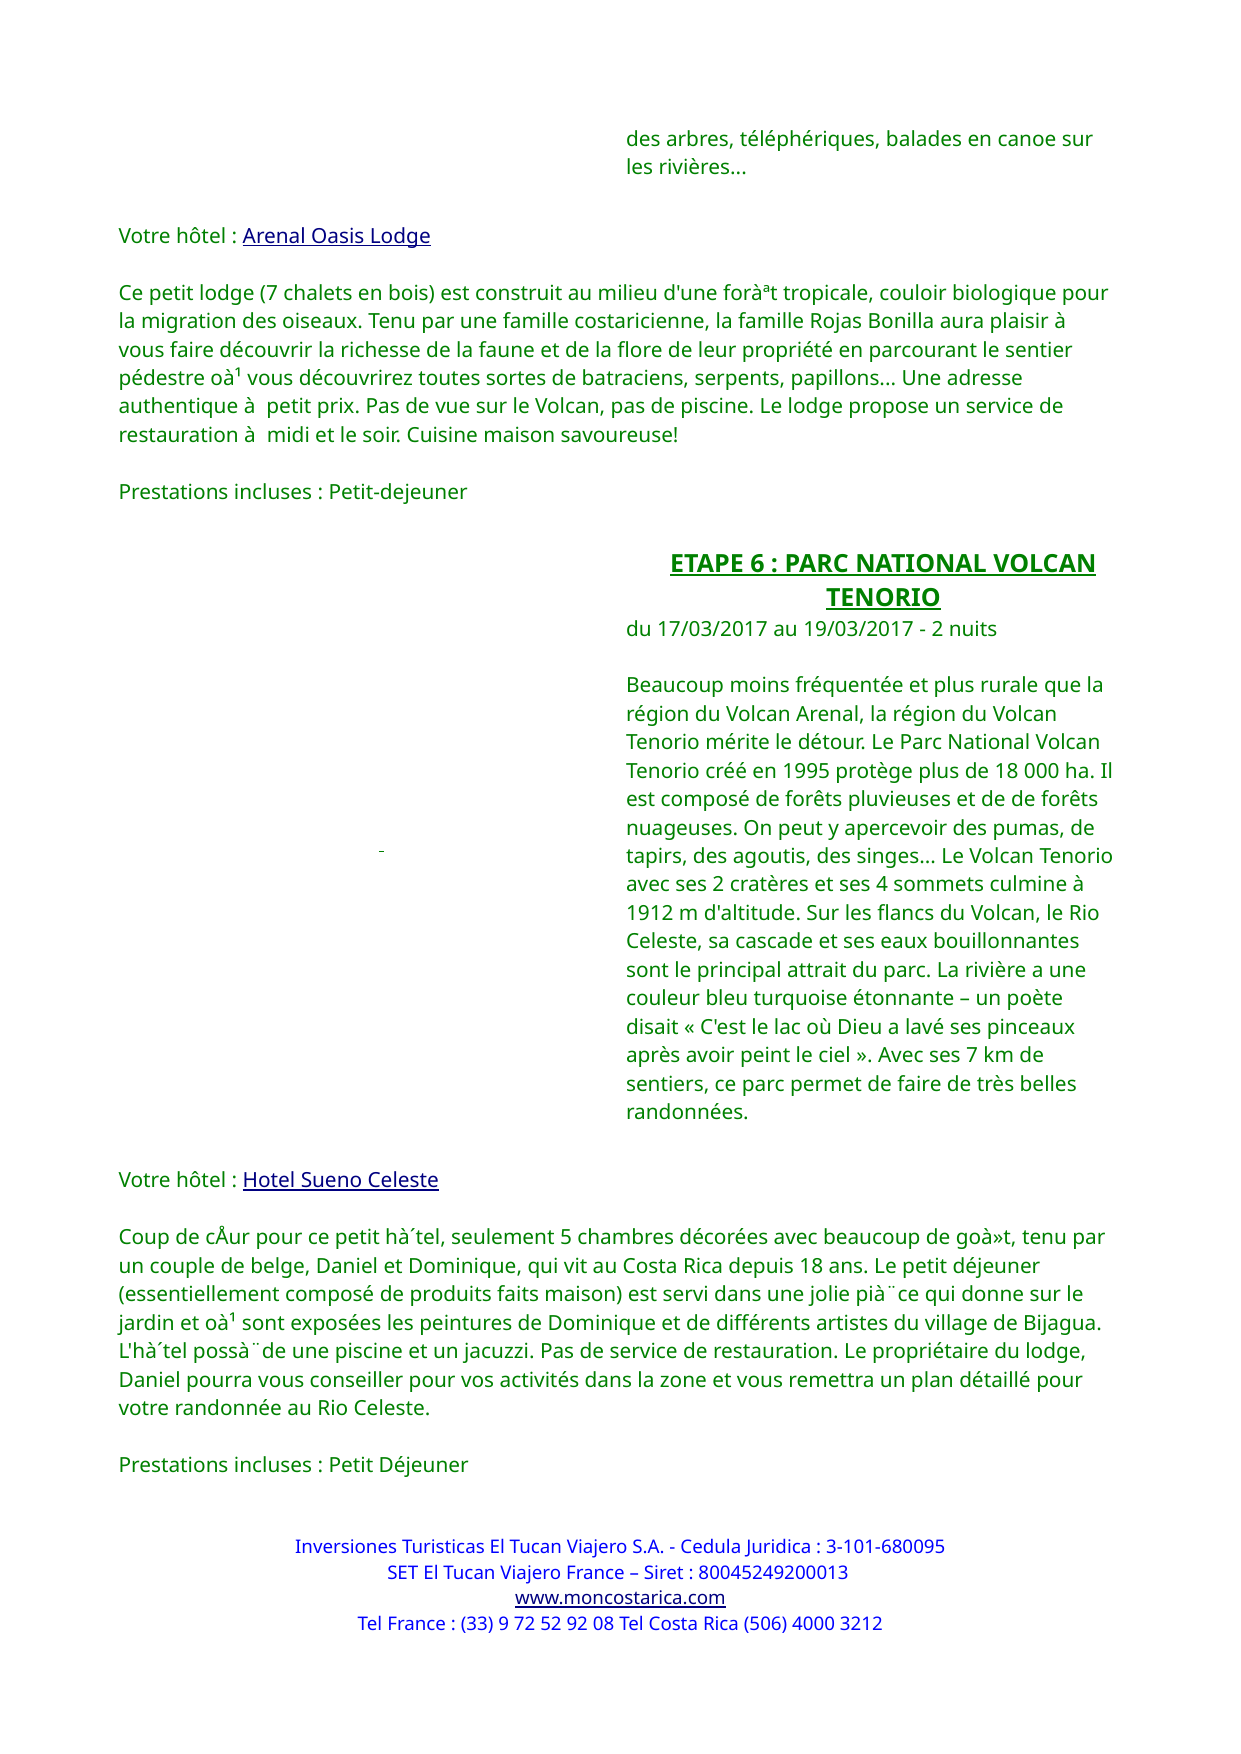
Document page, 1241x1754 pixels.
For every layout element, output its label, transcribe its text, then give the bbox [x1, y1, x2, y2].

table_header ETAPE 6 : PARC NATIONAL VOLCAN TENORIO du 17/03/2017 au 19/03/2017 - 2 nuits Beaucoup moins fréquentée et plus rurale que la région du Volcan Arenal, la région du Volcan Tenorio mérite le détour. Le Parc National Volcan Tenorio créé en 1995 protège plus de 18 000 ha. Il est composé de forêts pluvieuses et de de forêts nuageuses. On peut y apercevoir des pumas, de tapirs, des agoutis, des singes... Le Volcan Tenorio avec ses 2 cratères et ses 4 sommets culmine à 1912 m d'altitude. Sur les flancs du Volcan, le Rio Celeste, sa cascade et ses eaux bouillonnantes sont le principal attrait du parc. La rivière a une couleur bleu turquoise étonnante – un poète disait « C'est le lac où Dieu a lavé ses pinceaux après avoir peint le ciel ». Avec ses 7 km de sentiers, ce parc permet de faire de très belles randonnées. [620, 540, 1122, 1131]
text Votre hôtel : Arenal Oasis Lodge [118, 221, 1122, 249]
text Votre hôtel : Hotel Sueno Celeste [118, 1165, 1122, 1194]
text Prestations incluses : Petit Déjeuner [118, 1450, 1122, 1479]
text Coup de cÅur pour ce petit hà´tel, seulement 5 chambres décorées avec beaucoup de goà»t, tenu par un couple de belge, Daniel et Dominique, qui vit au Costa Rica depuis 18 ans. Le petit déjeuner (essentiellement composé de produits faits maison) est servi dans une jolie pià¨ce qui donne sur le jardin et oà¹ sont exposées les peintures de Dominique et de différents artistes du village de Bijagua. L'hà´tel possà¨de une piscine et un jacuzzi. Pas de service de restauration. Le propriétaire du lodge, Daniel pourra vous conseiller pour vos activités dans la zone et vous remettra un plan détaillé pour votre randonnée au Rio Celeste. [118, 1222, 1122, 1422]
text Ce petit lodge (7 chalets en bois) est construit au milieu d'une foràªt tropicale, couloir biologique pour la migration des oiseaux. Tenu par une famille costaricienne, la famille Rojas Bonilla aura plaisir à vous faire découvrir la richesse de la faune et de la flore de leur propriété en parcourant le sentier pédestre oà¹ vous découvrirez toutes sortes de batraciens, serpents, papillons... Une adresse authentique à petit prix. Pas de vue sur le Volcan, pas de piscine. Le lodge propose un service de restauration à midi et le soir. Cuisine maison savoureuse! [118, 278, 1122, 448]
table_header [118, 540, 620, 1131]
table_header des arbres, téléphériques, balades en canoe sur les rivières... [620, 118, 1122, 187]
table_header [118, 118, 620, 187]
text Prestations incluses : Petit-dejeuner [118, 477, 1122, 506]
